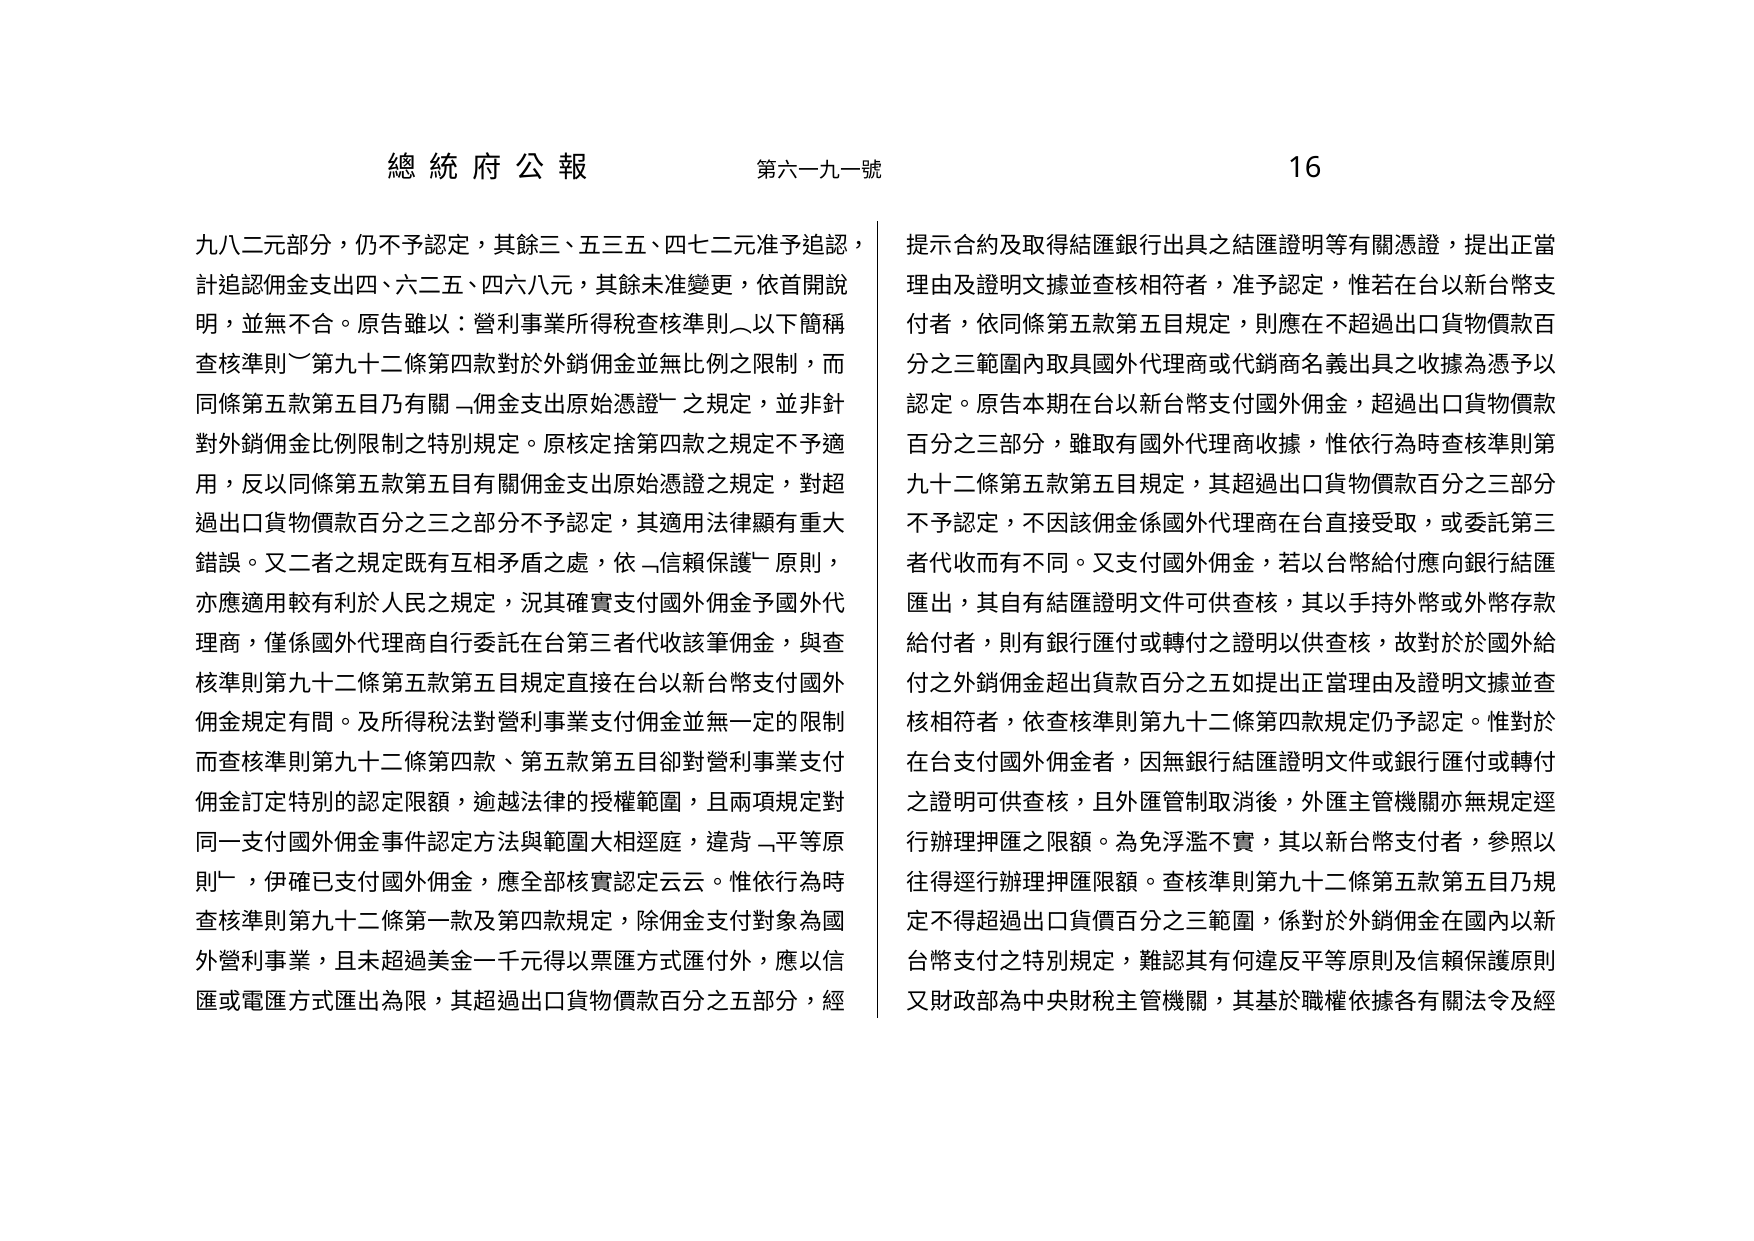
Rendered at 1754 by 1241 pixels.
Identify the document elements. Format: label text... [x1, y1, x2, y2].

text 按﹁營利事業所得之計算，以其本年度收入總額減除各項成本費用、損失及稅捐後之純益額為所得。﹂為所得稅法第二十四條第一項所明定。關於費用中佣金部分之支出，在台以新台幣支付國外佣金者，應在不超過出口貨物價款百分之三範圍內取具國外代理商或代銷商名義出具之收據為憑予以認定，為行為時營利事業所得稅查核準則︵以下簡稱查核準則︶第九十二條第五款第五目予以規定。本件原告七十九年度營利事業所得稅結算申報，原列報佣金支出九、二四八、○九二元，其中支付澳洲商‧EUROPE TILE CO. 佣金三、二七二、九八八元，支付加拿大商‧STRANDS IMPORTS INC. 佣金五、八九二、四五四元，被告以其雖取有合約書及有關函件，惟據其八十一年三月一日說明書說明其佣金均係在國外以新台幣支付，乃不予認列。原告以其經營磁磚等建材外銷業務，外銷收入佔全年營收百分之九十五以上，支付佣金以獲取訂單，拓展市埸為國際貿易所常見，其有關佣金支付方式及支付比例，均明定於雙方所簽訂之合約中，均依合約之規定以台幣在台支付，亦均取有收據云云，申經復查結果，未准變更。訴經財政部台財訴字第八二○一七七四四四號訴願決定將原處分撤銷，由被告另為處分。被告重為復查結果，以原告依合約按出口貨價百分之九以新台幣在台支付澳洲商‧EUROPE TILE CO. 佣金三、二七二、九八八元，取有該公司開列之佣金明細收據，惟超過出口貨物價款百分之三之規定限額二、一八一、九九二元部分，仍不予認定，其餘一、○九○、九九六元准予追認；又依合約按出口貨價百分之五以新台幣在台支付加拿大商‧STRANDS IMPORTS INC. 佣金五、八九二、四五四元，取有該公司開列之佣金明細收據，惟超過百分之三規定限額二、三五六、九八二元部分，仍不予認定，其餘三、五三五、四七二元准予追認，計追認佣金支出四、六二五、四六八元，其餘未准變更，依首開說明，並無不合。原告雖以：營利事業所得稅查核準則︵以下簡稱查核準則︶第九十二條第四款對於外銷佣金並無比例之限制，而同條第五款第五目乃有關﹁佣金支出原始憑證﹂之規定，並非針對外銷佣金比例限制之特別規定。原核定捨第四款之規定不予適用，反以同條第五款第五目有關佣金支出原始憑證之規定，對超過出口貨物價款百分之三之部分不予認定，其適用法律顯有重大錯誤。又二者之規定既有互相矛盾之處，依﹁信賴保護﹂原則，亦應適用較有利於人民之規定，況其確實支付國外佣金予國外代理商，僅係國外代理商自行委託在台第三者代收該筆佣金，與查核準則第九十二條第五款第五目規定直接在台以新台幣支付國外佣金規定有間。及所得稅法對營利事業支付佣金並無一定的限制，而查核準則第九十二條第四款、第五款第五目卻對營利事業支付佣金訂定特別的認定限額，逾越法律的授權範圍，且兩項規定對同一支付國外佣金事件認定方法與範圍大相逕庭，違背﹁平等原則﹂，伊確已支付國外佣金，應全部核實認定云云。惟依行為時查核準則第九十二條第一款及第四款規定，除佣金支付對象為國外營利事業，且未超過美金一千元得以票匯方式匯付外，應以信匯或電匯方式匯出為限，其超過出口貨物價款百分之五部分，經提示合約及取得結匯銀行出具之結匯證明等有關憑證，提出正當理由及證明文據並查核相符者，准予認定，惟若在台以新台幣支付者，依同條第五款第五目規定，則應在不超過出口貨物價款百分之三範圍內取具國外代理商或代銷商名義出具之收據為憑予以認定。原告本期在台以新台幣支付國外佣金，超過出口貨物價款百分之三部分，雖取有國外代理商收據，惟依行為時查核準則第九十二條第五款第五目規定，其超過出口貨物價款百分之三部分不予認定，不因該佣金係國外代理商在台直接受取，或委託第三者代收而有不同。又支付國外佣金，若以台幣給付應向銀行結匯匯出，其自有結匯證明文件可供查核，其以手持外幣或外幣存款給付者，則有銀行匯付或轉付之證明以供查核，故對於於國外給付之外銷佣金超出貨款百分之五如提出正當理由及證明文據並查核相符者，依查核準則第九十二條第四款規定仍予認定。惟對於在台支付國外佣金者，因無銀行結匯證明文件或銀行匯付或轉付之證明可供查核，且外匯管制取消後，外匯主管機關亦無規定逕行辦理押匯之限額。為免浮濫不實，其以新台幣支付者，參照以往得逕行辦理押匯限額。查核準則第九十二條第五款第五目乃規定不得超過出口貨價百分之三範圍，係對於外銷佣金在國內以新台幣支付之特別規定，難認其有何違反平等原則及信賴保護原則。又財政部為中央財稅主管機關，其基於職權依據各有關法令及經驗法則，訂定查核準則以為營利事業結算申報及調查審核之準據，自應有其適用，原告主張查核準則第九十二條第五款第五目違反所得稅法之規定，亦無足採。被告就原告超過貨價百分之三佣金部分不予認定，並無違誤，一再訴願決定遞予維持，亦無不合，原告起訴論旨，難認為有理由，應予駁回。 [195, 222, 847, 1017]
text 按﹁營利事業所得之計算，以其本年度收入總額減除各項成本費用、損失及稅捐後之純益額為所得。﹂為所得稅法第二十四條第一項所明定。關於費用中佣金部分之支出，在台以新台幣支付國外佣金者，應在不超過出口貨物價款百分之三範圍內取具國外代理商或代銷商名義出具之收據為憑予以認定，為行為時營利事業所得稅查核準則︵以下簡稱查核準則︶第九十二條第五款第五目予以規定。本件原告七十九年度營利事業所得稅結算申報，原列報佣金支出九、二四八、○九二元，其中支付澳洲商‧EUROPE TILE CO. 佣金三、二七二、九八八元，支付加拿大商‧STRANDS IMPORTS INC. 佣金五、八九二、四五四元，被告以其雖取有合約書及有關函件，惟據其八十一年三月一日說明書說明其佣金均係在國外以新台幣支付，乃不予認列。原告以其經營磁磚等建材外銷業務，外銷收入佔全年營收百分之九十五以上，支付佣金以獲取訂單，拓展市埸為國際貿易所常見，其有關佣金支付方式及支付比例，均明定於雙方所簽訂之合約中，均依合約之規定以台幣在台支付，亦均取有收據云云，申經復查結果，未准變更。訴經財政部台財訴字第八二○一七七四四四號訴願決定將原處分撤銷，由被告另為處分。被告重為復查結果，以原告依合約按出口貨價百分之九以新台幣在台支付澳洲商‧EUROPE TILE CO. 佣金三、二七二、九八八元，取有該公司開列之佣金明細收據，惟超過出口貨物價款百分之三之規定限額二、一八一、九九二元部分，仍不予認定，其餘一、○九○、九九六元准予追認；又依合約按出口貨價百分之五以新台幣在台支付加拿大商‧STRANDS IMPORTS INC. 佣金五、八九二、四五四元，取有該公司開列之佣金明細收據，惟超過百分之三規定限額二、三五六、九八二元部分，仍不予認定，其餘三、五三五、四七二元准予追認，計追認佣金支出四、六二五、四六八元，其餘未准變更，依首開說明，並無不合。原告雖以：營利事業所得稅查核準則︵以下簡稱查核準則︶第九十二條第四款對於外銷佣金並無比例之限制，而同條第五款第五目乃有關﹁佣金支出原始憑證﹂之規定，並非針對外銷佣金比例限制之特別規定。原核定捨第四款之規定不予適用，反以同條第五款第五目有關佣金支出原始憑證之規定，對超過出口貨物價款百分之三之部分不予認定，其適用法律顯有重大錯誤。又二者之規定既有互相矛盾之處，依﹁信賴保護﹂原則，亦應適用較有利於人民之規定，況其確實支付國外佣金予國外代理商，僅係國外代理商自行委託在台第三者代收該筆佣金，與查核準則第九十二條第五款第五目規定直接在台以新台幣支付國外佣金規定有間。及所得稅法對營利事業支付佣金並無一定的限制，而查核準則第九十二條第四款、第五款第五目卻對營利事業支付佣金訂定特別的認定限額，逾越法律的授權範圍，且兩項規定對同一支付國外佣金事件認定方法與範圍大相逕庭，違背﹁平等原則﹂，伊確已支付國外佣金，應全部核實認定云云。惟依行為時查核準則第九十二條第一款及第四款規定，除佣金支付對象為國外營利事業，且未超過美金一千元得以票匯方式匯付外，應以信匯或電匯方式匯出為限，其超過出口貨物價款百分之五部分，經提示合約及取得結匯銀行出具之結匯證明等有關憑證，提出正當理由及證明文據並查核相符者，准予認定，惟若在台以新台幣支付者，依同條第五款第五目規定，則應在不超過出口貨物價款百分之三範圍內取具國外代理商或代銷商名義出具之收據為憑予以認定。原告本期在台以新台幣支付國外佣金，超過出口貨物價款百分之三部分，雖取有國外代理商收據，惟依行為時查核準則第九十二條第五款第五目規定，其超過出口貨物價款百分之三部分不予認定，不因該佣金係國外代理商在台直接受取，或委託第三者代收而有不同。又支付國外佣金，若以台幣給付應向銀行結匯匯出，其自有結匯證明文件可供查核，其以手持外幣或外幣存款給付者，則有銀行匯付或轉付之證明以供查核，故對於於國外給付之外銷佣金超出貨款百分之五如提出正當理由及證明文據並查核相符者，依查核準則第九十二條第四款規定仍予認定。惟對於在台支付國外佣金者，因無銀行結匯證明文件或銀行匯付或轉付之證明可供查核，且外匯管制取消後，外匯主管機關亦無規定逕行辦理押匯之限額。為免浮濫不實，其以新台幣支付者，參照以往得逕行辦理押匯限額。查核準則第九十二條第五款第五目乃規定不得超過出口貨價百分之三範圍，係對於外銷佣金在國內以新台幣支付之特別規定，難認其有何違反平等原則及信賴保護原則。又財政部為中央財稅主管機關，其基於職權依據各有關法令及經驗法則，訂定查核準則以為營利事業結算申報及調查審核之準據，自應有其適用，原告主張查核準則第九十二條第五款第五目違反所得稅法之規定，亦無足採。被告就原告超過貨價百分之三佣金部分不予認定，並無違誤，一再訴願決定遞予維持，亦無不合，原告起訴論旨，難認為有理由，應予駁回。 [907, 222, 1559, 1017]
